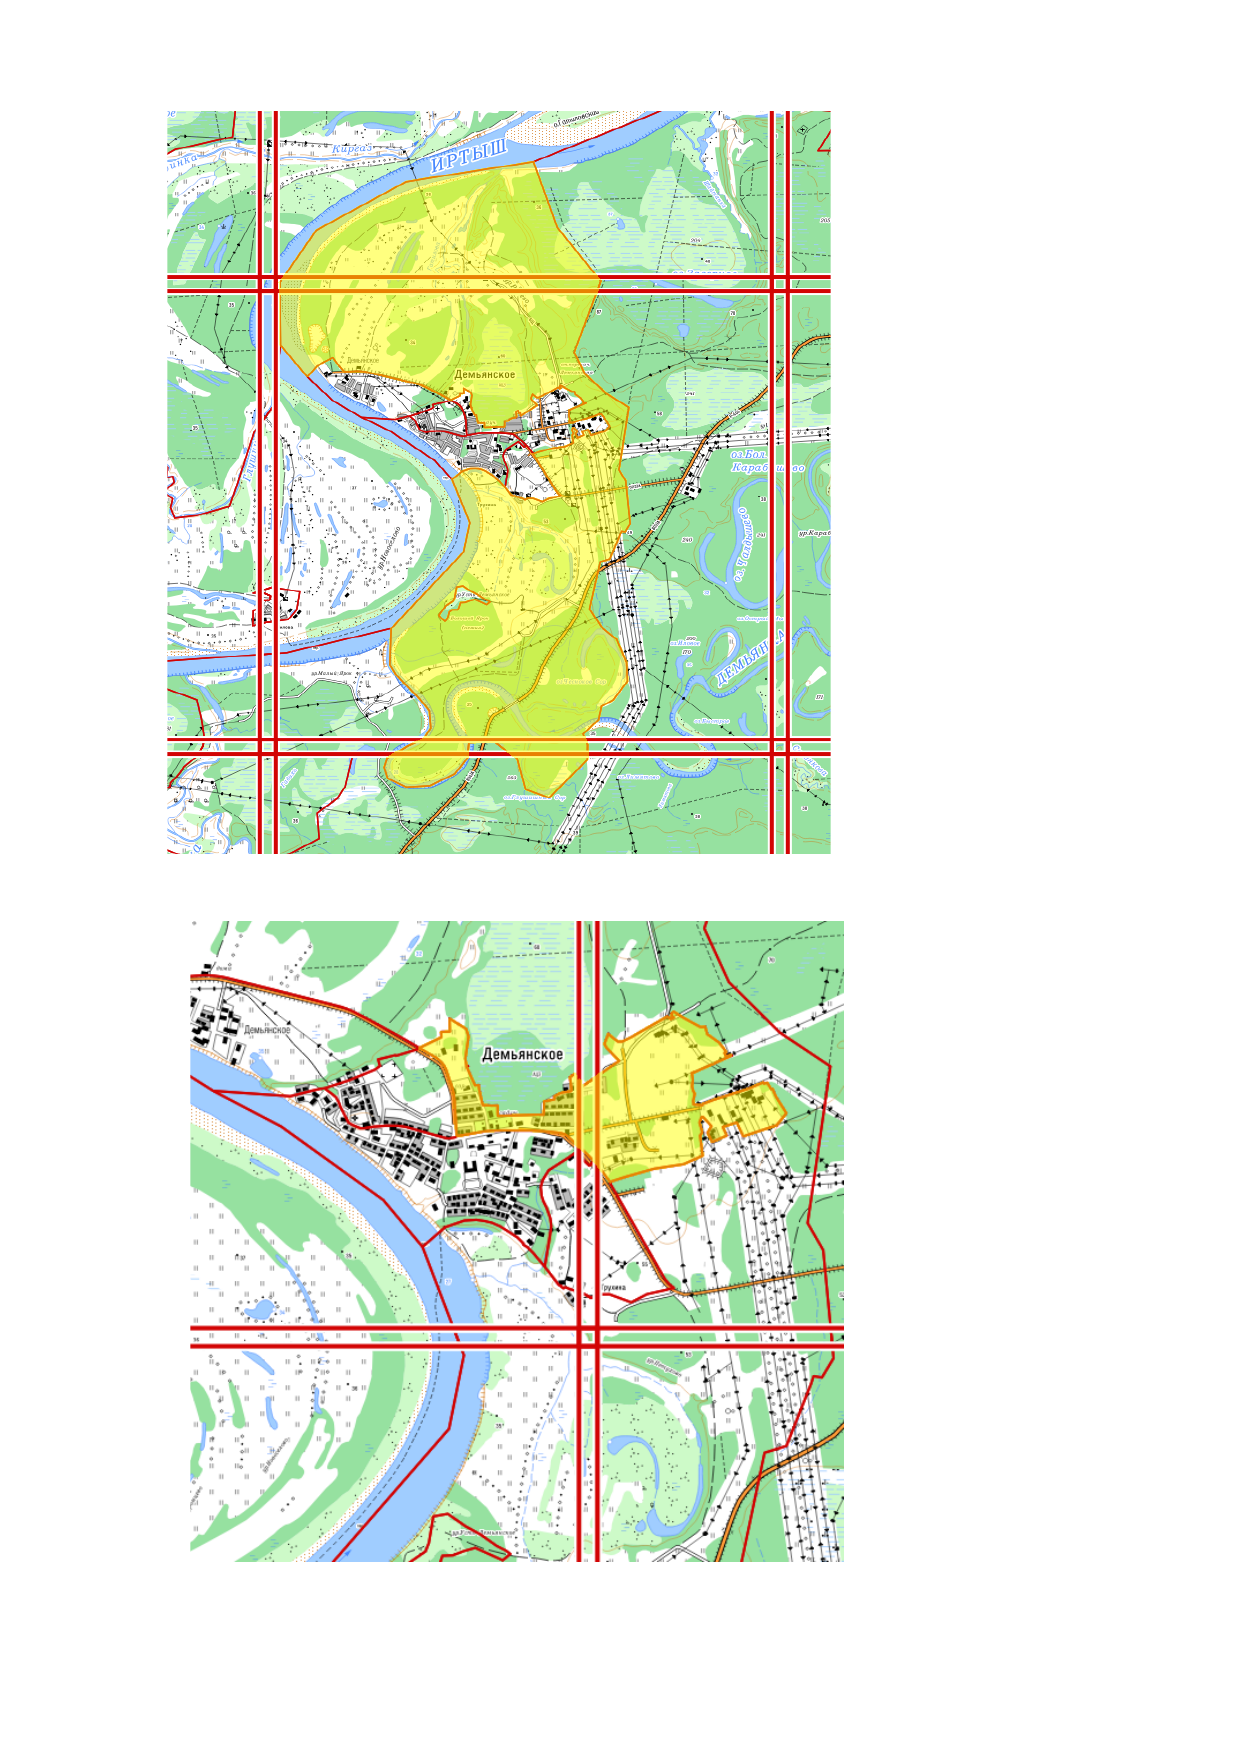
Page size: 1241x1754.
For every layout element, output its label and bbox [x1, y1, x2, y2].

picture [190, 921, 844, 1562]
picture [167, 111, 831, 854]
